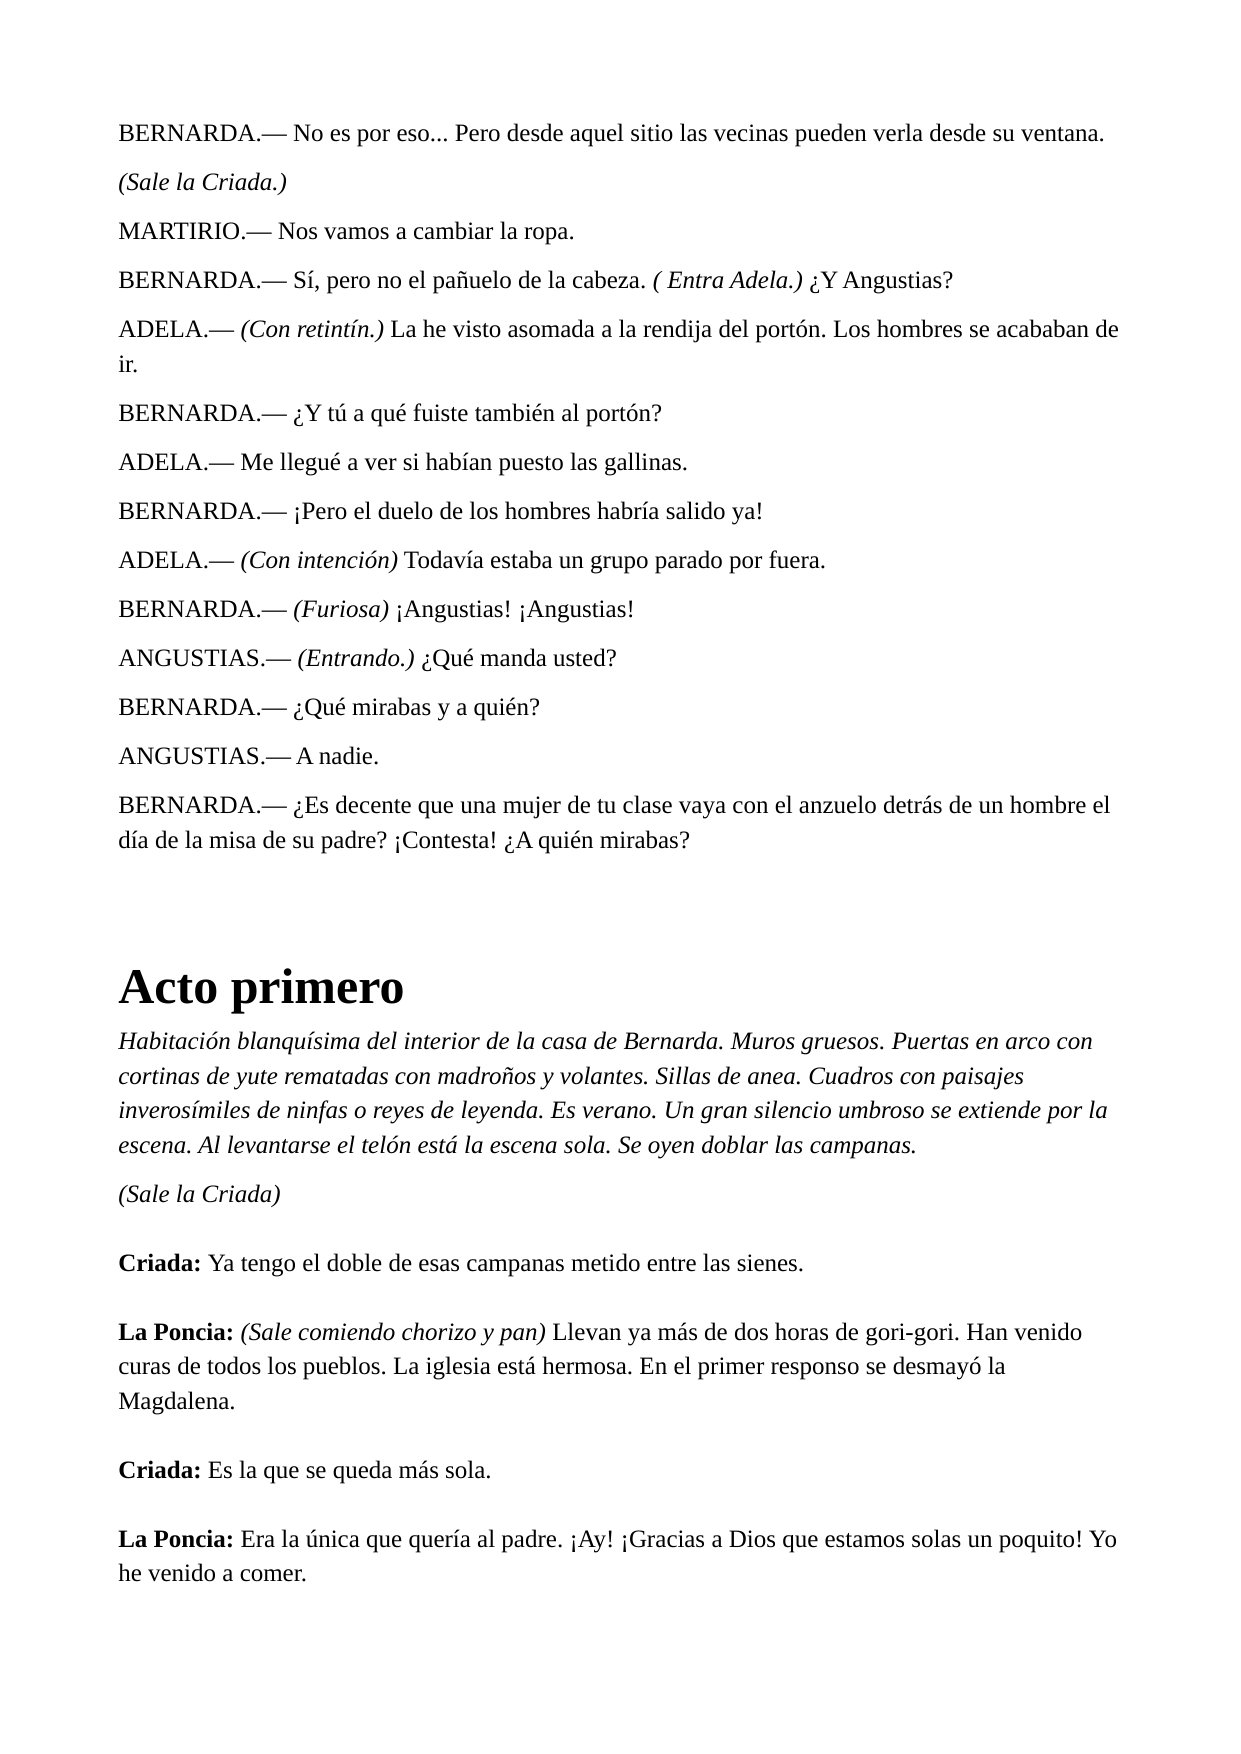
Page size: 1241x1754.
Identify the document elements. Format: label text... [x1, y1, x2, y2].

text BERNARDA.— (Furiosa) ¡Angustias! ¡Angustias! [118, 594, 1122, 623]
text BERNARDA.— No es por eso... Pero desde aquel sitio las vecinas pueden verla desde su ventana. [118, 118, 1122, 147]
text ANGUSTIAS.— A nadie. [118, 741, 1122, 770]
text BERNARDA.— Sí, pero no el pañuelo de la cabeza. ( Entra Adela.) ¿Y Angustias? [118, 265, 1122, 294]
text ADELA.— (Con intención) Todavía estaba un grupo parado por fuera. [118, 545, 1122, 574]
text Habitación blanquísima del interior de la casa de Bernarda. Muros gruesos. Puertas en arco con cortinas de yute rematadas con madroños y volantes. Sillas de anea. Cuadros con paisajes inverosímiles de ninfas o reyes de leyenda. Es verano. Un gran silencio umbroso se extiende por la escena. Al levantarse el telón está la escena sola. Se oyen doblar las campanas. [118, 1026, 1122, 1159]
text BERNARDA.— ¿Es decente que una mujer de tu clase vaya con el anzuelo detrás de un hombre el día de la misa de su padre? ¡Contesta! ¿A quién mirabas? [118, 790, 1122, 854]
text BERNARDA.— ¿Y tú a qué fuiste también al portón? [118, 398, 1122, 427]
text ANGUSTIAS.— (Entrando.) ¿Qué manda usted? [118, 643, 1122, 672]
text BERNARDA.— ¡Pero el duelo de los hombres habría salido ya! [118, 496, 1122, 525]
text (Sale la Criada.) [118, 167, 1122, 196]
text ADELA.— (Con retintín.) La he visto asomada a la rendija del portón. Los hombres se acababan de ir. [118, 314, 1122, 378]
text BERNARDA.— ¿Qué mirabas y a quién? [118, 692, 1122, 721]
text (Sale la Criada) Criada: Ya tengo el doble de esas campanas metido entre las sienes. La Poncia: (Sale comiendo chorizo y pan) Llevan ya más de dos horas de gori-gori. Han venido curas de todos los pueblos. La iglesia está hermosa. En el primer responso se desmayó la Magdalena. Criada: Es la que se queda más sola. La Poncia: Era la única que quería al padre. ¡Ay! ¡Gracias a Dios que estamos solas un poquito! Yo he venido a comer. [118, 1179, 1122, 1621]
text ADELA.— Me llegué a ver si habían puesto las gallinas. [118, 447, 1122, 476]
text MARTIRIO.— Nos vamos a cambiar la ropa. [118, 216, 1122, 245]
subtitle Acto primero [118, 956, 1122, 1014]
